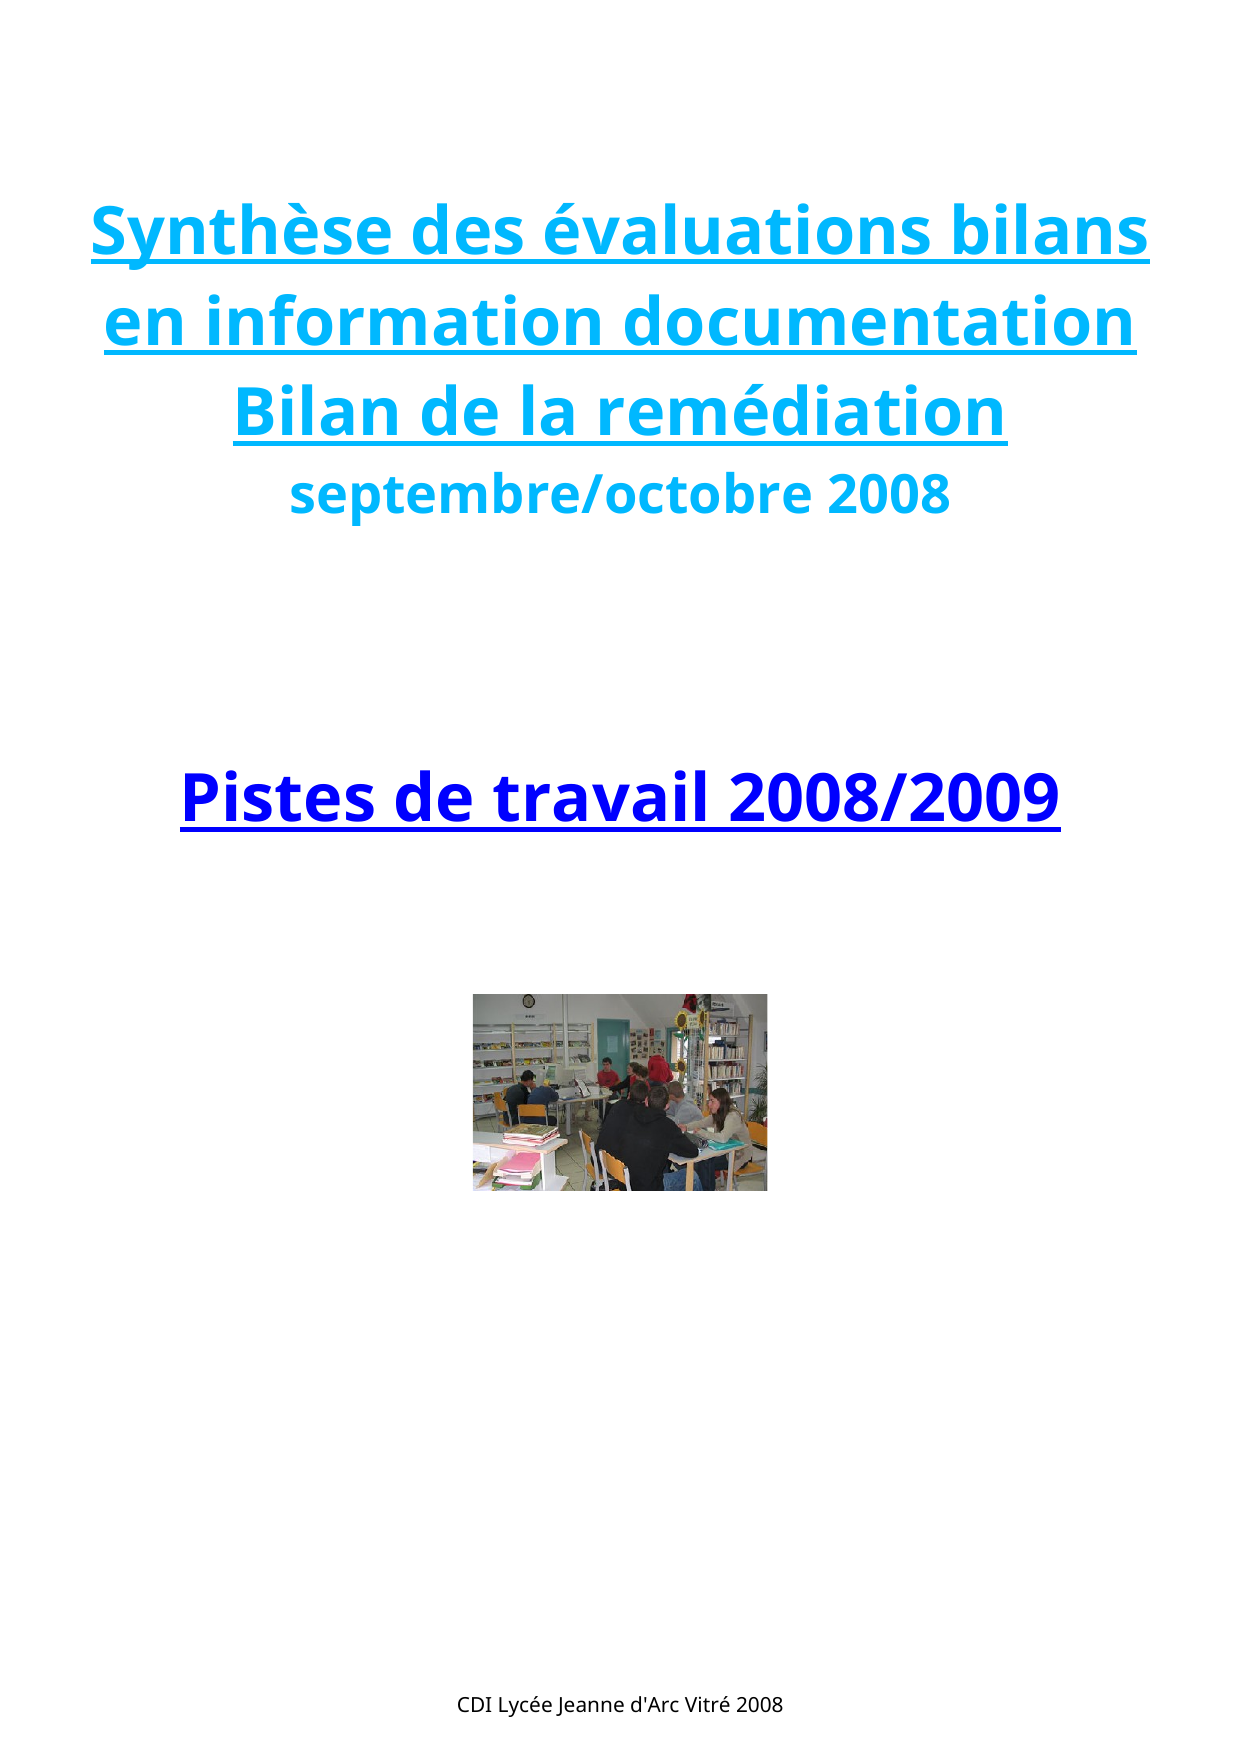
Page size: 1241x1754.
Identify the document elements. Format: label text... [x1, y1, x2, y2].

text Synthèse des évaluations bilans en information documentation [53, 183, 1187, 364]
picture [472, 994, 768, 1191]
text septembre/octobre 2008 [53, 455, 1187, 529]
text Bilan de la remédiation [53, 364, 1187, 455]
text Pistes de travail 2008/2009 [53, 750, 1187, 841]
